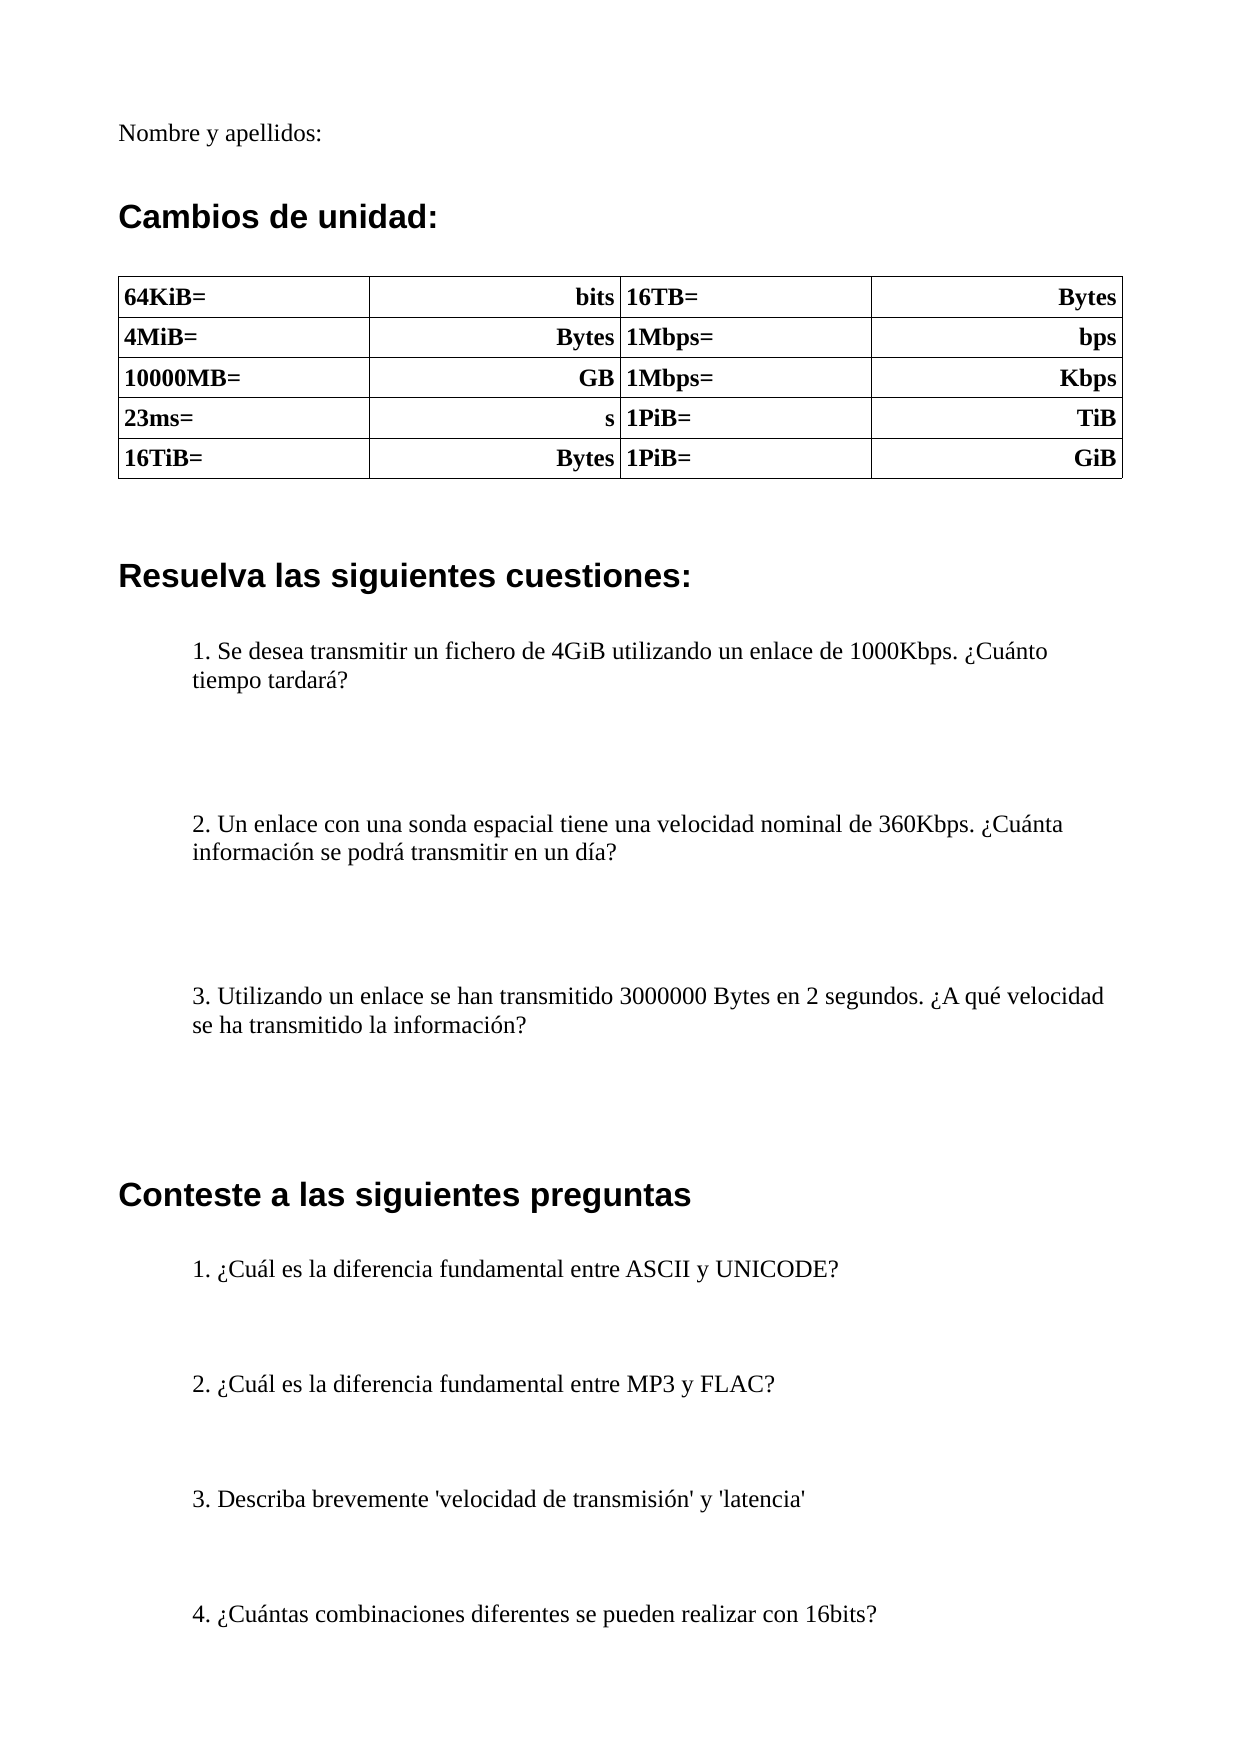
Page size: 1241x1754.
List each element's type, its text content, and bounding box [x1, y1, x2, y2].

table_cell Bytes [370, 318, 620, 357]
table_header Bytes [872, 277, 1122, 317]
text 1. ¿Cuál es la diferencia fundamental entre ASCII y UNICODE? [192, 1254, 1122, 1283]
text 3. Describa brevemente 'velocidad de transmisión' y 'latencia' [192, 1484, 1122, 1513]
table_cell 23ms= [119, 398, 369, 438]
text 1. Se desea transmitir un fichero de 4GiB utilizando un enlace de 1000Kbps. ¿Cuánto tiempo tardará? [192, 636, 1122, 694]
table_header 16TB= [621, 277, 871, 317]
table_cell Kbps [872, 358, 1122, 397]
table_cell 4MiB= [119, 318, 369, 357]
table_cell GB [370, 358, 620, 397]
table_header bits [370, 277, 620, 317]
table_cell 10000MB= [119, 358, 369, 397]
text 4. ¿Cuántas combinaciones diferentes se pueden realizar con 16bits? [192, 1599, 1122, 1628]
text 2. Un enlace con una sonda espacial tiene una velocidad nominal de 360Kbps. ¿Cuánta información se podrá transmitir en un día? [192, 809, 1122, 866]
table_cell s [370, 398, 620, 438]
text Nombre y apellidos: [118, 118, 1122, 147]
table_cell Bytes [370, 439, 620, 478]
text 3. Utilizando un enlace se han transmitido 3000000 Bytes en 2 segundos. ¿A qué velocidad se ha transmitido la información? [192, 981, 1122, 1039]
table_cell 1Mbps= [621, 358, 871, 397]
text 2. ¿Cuál es la diferencia fundamental entre MP3 y FLAC? [192, 1369, 1122, 1398]
table_cell 1PiB= [621, 439, 871, 478]
table_cell TiB [872, 398, 1122, 438]
subtitle Cambios de unidad: [118, 196, 1122, 235]
table_cell 16TiB= [119, 439, 369, 478]
subtitle Conteste a las siguientes preguntas [118, 1174, 1122, 1213]
table_cell 1PiB= [621, 398, 871, 438]
subtitle Resuelva las siguientes cuestiones: [118, 556, 1122, 595]
table_cell GiB [872, 439, 1122, 478]
table_header 64KiB= [119, 277, 369, 317]
table_cell 1Mbps= [621, 318, 871, 357]
table_cell bps [872, 318, 1122, 357]
